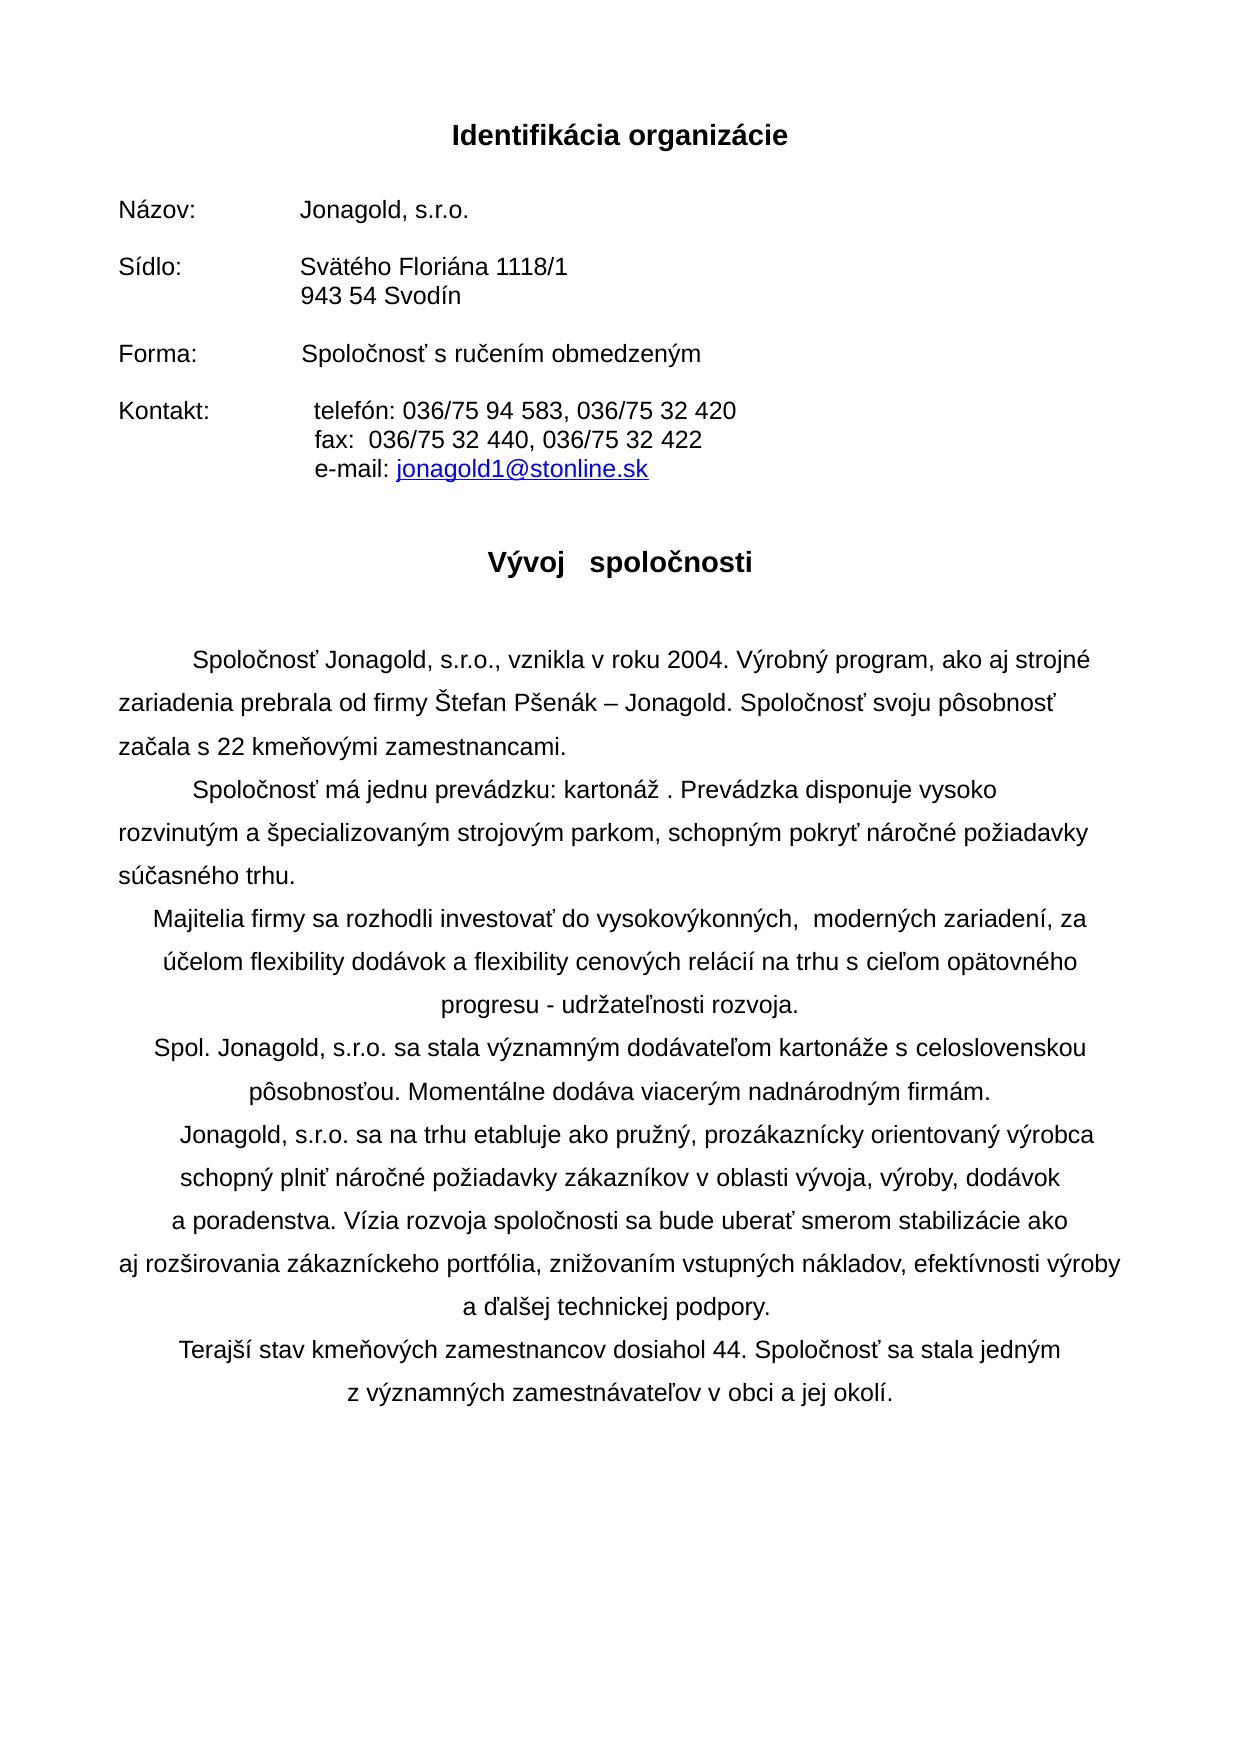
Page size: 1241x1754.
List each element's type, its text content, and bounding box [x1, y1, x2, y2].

text Vývoj spoločnosti [118, 544, 1122, 578]
text fax: 036/75 32 440, 036/75 32 422 [118, 425, 1122, 453]
text Kontakt: telefón: 036/75 94 583, 036/75 32 420 [118, 396, 1122, 425]
text 943 54 Svodín [192, 281, 1122, 310]
text Sídlo: Svätého Floriána 1118/1 [118, 252, 1122, 281]
text Forma: Spoločnosť s ručením obmedzeným [118, 338, 1122, 367]
text Spol. Jonagold, s.r.o. sa stala významným dodávateľom kartonáže s celoslovenskou pôsobnosťou. Momentálne dodáva viacerým nadnárodným firmám. [118, 1033, 1122, 1105]
text e-mail: jonagold1@stonline.sk [118, 453, 1122, 482]
text Jonagold, s.r.o. sa na trhu etabluje ako pružný, prozákaznícky orientovaný výrobca schopný plniť náročné požiadavky zákazníkov v oblasti vývoja, výroby, dodávok a poradenstva. Vízia rozvoja spoločnosti sa bude uberať smerom stabilizácie ako aj rozširovania zákazníckeho portfólia, znižovaním vstupných nákladov, efektívnosti výroby a ďalšej technickej podpory. [118, 1119, 1122, 1321]
text Názov: Jonagold, s.r.o. [118, 195, 1122, 223]
text Identifikácia organizácie [118, 118, 1122, 152]
text Majitelia firmy sa rozhodli investovať do vysokovýkonných, moderných zariadení, za účelom flexibility dodávok a flexibility cenových relácií na trhu s cieľom opätovného progresu - udržateľnosti rozvoja. [118, 904, 1122, 1019]
text Spoločnosť má jednu prevádzku: kartonáž . Prevádzka disponuje vysoko rozvinutým a špecializovaným strojovým parkom, schopným pokryť náročné požiadavky súčasného trhu. [118, 774, 1122, 889]
text Terajší stav kmeňových zamestnancov dosiahol 44. Spoločnosť sa stala jedným z významných zamestnávateľov v obci a jej okolí. [118, 1335, 1122, 1407]
text Spoločnosť Jonagold, s.r.o., vznikla v roku 2004. Výrobný program, ako aj strojné zariadenia prebrala od firmy Štefan Pšenák – Jonagold. Spoločnosť svoju pôsobnosť začala s 22 kmeňovými zamestnancami. [118, 645, 1122, 760]
